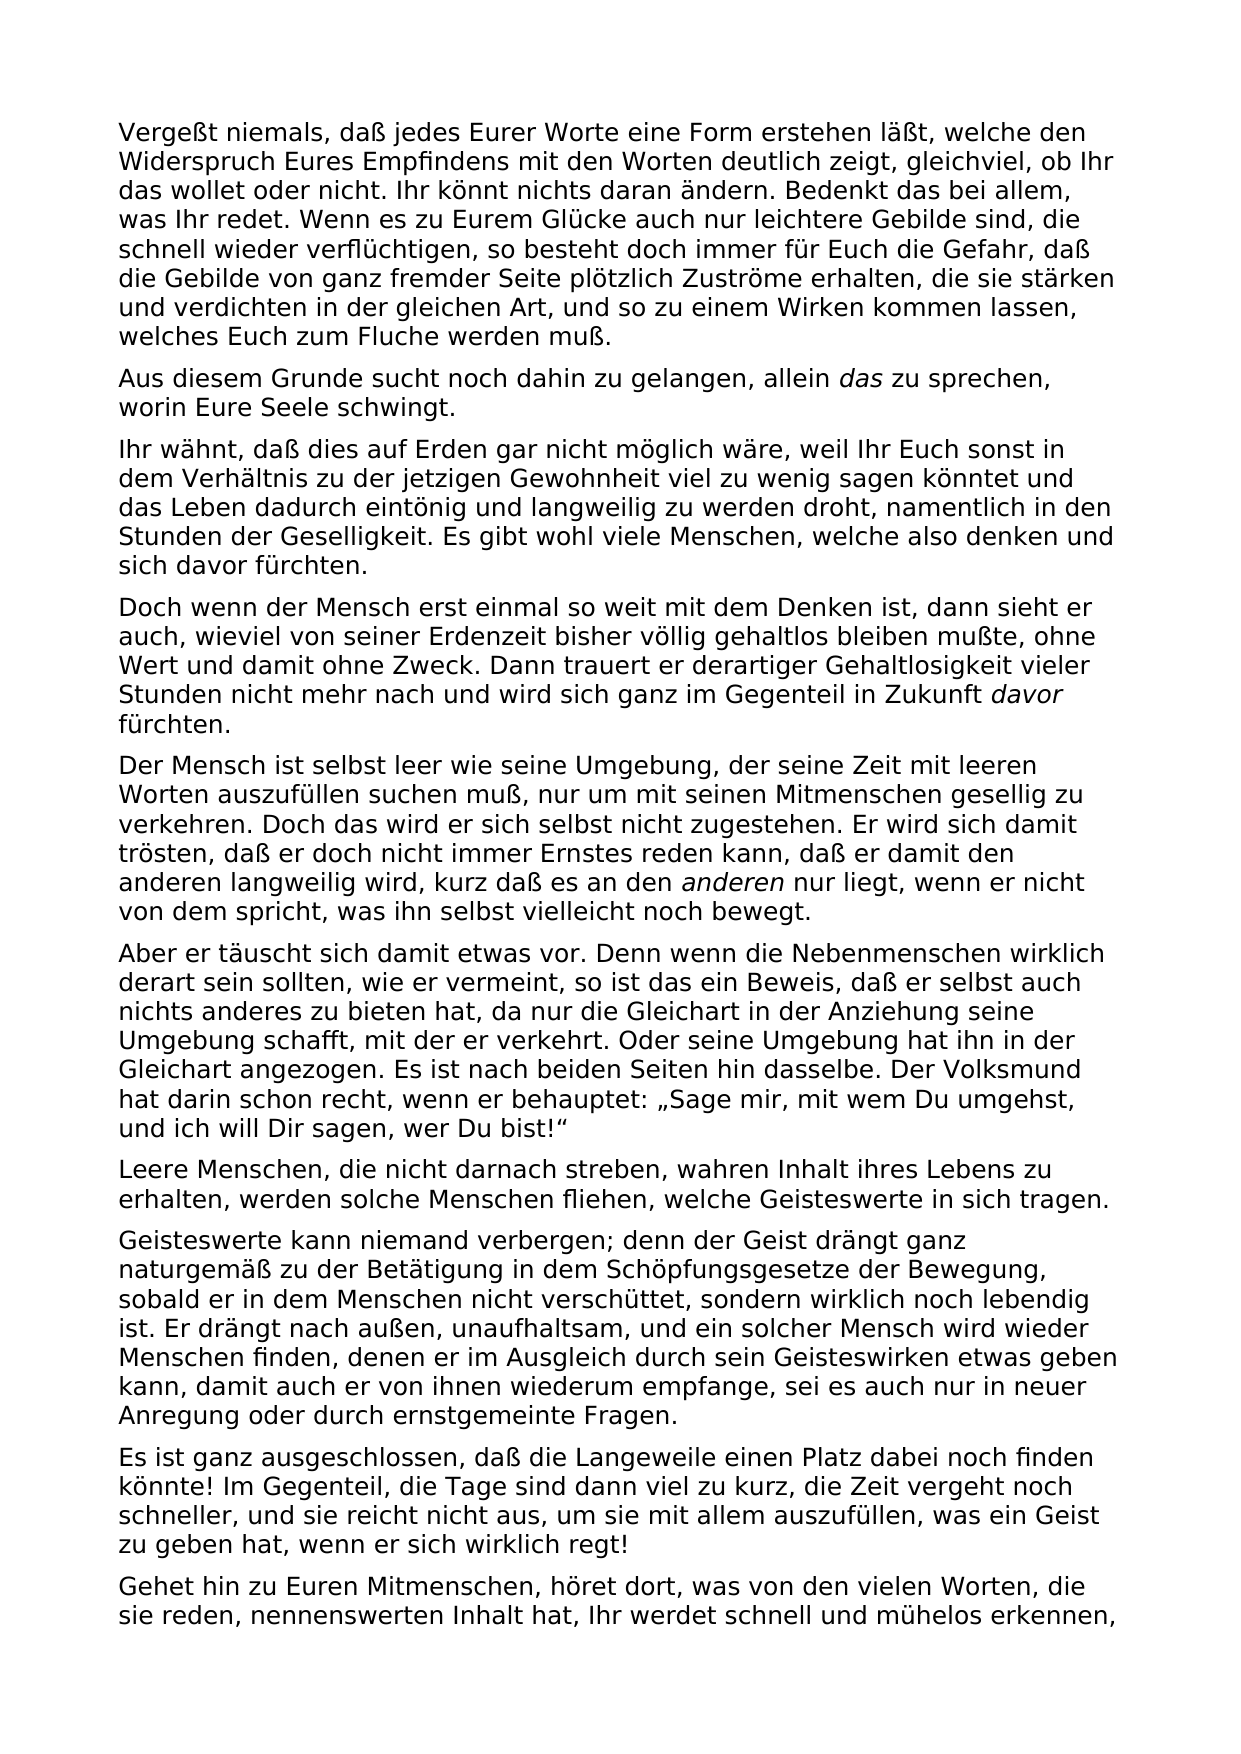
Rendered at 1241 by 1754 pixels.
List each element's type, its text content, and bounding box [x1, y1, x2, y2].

text Vergeßt niemals, daß jedes Eurer Worte eine Form erstehen läßt, welche den Widerspruch Eures Empfindens mit den Worten deutlich zeigt, gleichviel, ob Ihr das wollet oder nicht. Ihr könnt nichts daran ändern. Bedenkt das bei allem, was Ihr redet. Wenn es zu Eurem Glücke auch nur leichtere Gebilde sind, die schnell wieder verflüchtigen, so besteht doch immer für Euch die Gefahr, daß die Gebilde von ganz fremder Seite plötzlich Zuströme erhalten, die sie stärken und verdichten in der gleichen Art, und so zu einem Wirken kommen lassen, welches Euch zum Fluche werden muß. [118, 118, 1122, 351]
text Der Mensch ist selbst leer wie seine Umgebung, der seine Zeit mit leeren Worten auszufüllen suchen muß, nur um mit seinen Mitmenschen gesellig zu verkehren. Doch das wird er sich selbst nicht zugestehen. Er wird sich damit trösten, daß er doch nicht immer Ernstes reden kann, daß er damit den anderen langweilig wird, kurz daß es an den anderen nur liegt, wenn er nicht von dem spricht, was ihn selbst vielleicht noch bewegt. [118, 751, 1122, 926]
text Ihr wähnt, daß dies auf Erden gar nicht möglich wäre, weil Ihr Euch sonst in dem Verhältnis zu der jetzigen Gewohnheit viel zu wenig sagen könntet und das Leben dadurch eintönig und langweilig zu werden droht, namentlich in den Stunden der Geselligkeit. Es gibt wohl viele Menschen, welche also denken und sich davor fürchten. [118, 435, 1122, 581]
text Gehet hin zu Euren Mitmenschen, höret dort, was von den vielen Worten, die sie reden, nennenswerten Inhalt hat, Ihr werdet schnell und mühelos erkennen, [118, 1572, 1122, 1631]
text Aus diesem Grunde sucht noch dahin zu gelangen, allein das zu sprechen, worin Eure Seele schwingt. [118, 364, 1122, 422]
text Es ist ganz ausgeschlossen, daß die Langeweile einen Platz dabei noch finden könnte! Im Gegenteil, die Tage sind dann viel zu kurz, die Zeit vergeht noch schneller, und sie reicht nicht aus, um sie mit allem auszufüllen, was ein Geist zu geben hat, wenn er sich wirklich regt! [118, 1443, 1122, 1560]
text Geisteswerte kann niemand verbergen; denn der Geist drängt ganz naturgemäß zu der Betätigung in dem Schöpfungsgesetze der Bewegung, sobald er in dem Menschen nicht verschüttet, sondern wirklich noch lebendig ist. Er drängt nach außen, unaufhaltsam, und ein solcher Mensch wird wieder Menschen finden, denen er im Ausgleich durch sein Geisteswirken etwas geben kann, damit auch er von ihnen wiederum empfange, sei es auch nur in neuer Anregung oder durch ernstgemeinte Fragen. [118, 1226, 1122, 1431]
text Aber er täuscht sich damit etwas vor. Denn wenn die Nebenmenschen wirklich derart sein sollten, wie er vermeint, so ist das ein Beweis, daß er selbst auch nichts anderes zu bieten hat, da nur die Gleichart in der Anziehung seine Umgebung schafft, mit der er verkehrt. Oder seine Umgebung hat ihn in der Gleichart angezogen. Es ist nach beiden Seiten hin dasselbe. Der Volksmund hat darin schon recht, wenn er behauptet: „Sage mir, mit wem Du umgehst, und ich will Dir sagen, wer Du bist!“ [118, 939, 1122, 1143]
text Leere Menschen, die nicht darnach streben, wahren Inhalt ihres Lebens zu erhalten, werden solche Menschen fliehen, welche Geisteswerte in sich tragen. [118, 1156, 1122, 1214]
text Doch wenn der Mensch erst einmal so weit mit dem Denken ist, dann sieht er auch, wieviel von seiner Erdenzeit bisher völlig gehaltlos bleiben mußte, ohne Wert und damit ohne Zweck. Dann trauert er derartiger Gehaltlosigkeit vieler Stunden nicht mehr nach und wird sich ganz im Gegenteil in Zukunft davor fürchten. [118, 593, 1122, 739]
